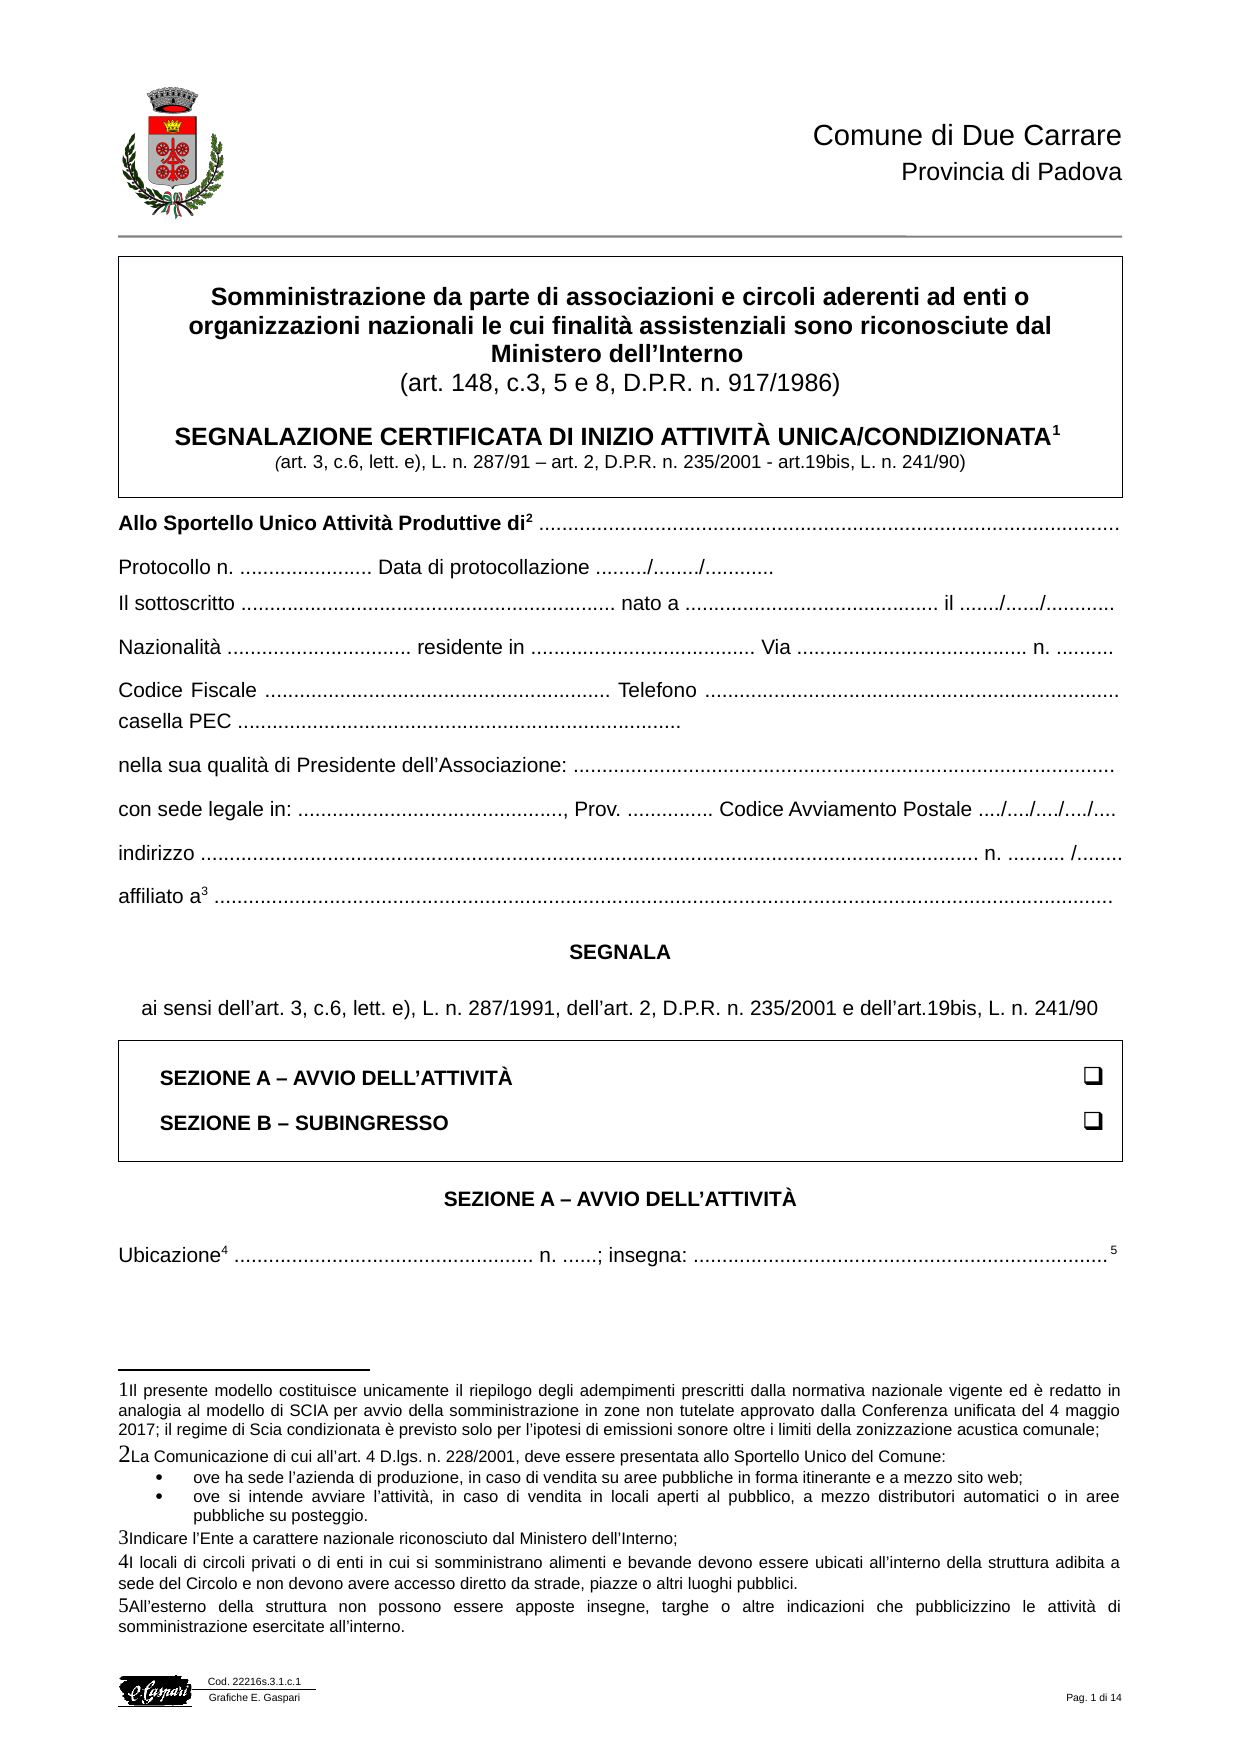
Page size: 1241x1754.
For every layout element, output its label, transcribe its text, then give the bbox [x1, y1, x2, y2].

text I locali di circoli privati o di enti in cui si somministrano alimenti e bevande devono essere ubicati all’interno della struttura adibita a sede del Circolo e non devono avere accesso diretto da strade, piazze o altri luoghi pubblici. [118, 1549, 1122, 1593]
text affiliato a ............................................................................................................................................................ [118, 884, 1122, 908]
text Comune di Due Carrare [224, 118, 1122, 152]
text Ubicazione .................................................... n. ......; insegna: ........................................................................ [118, 1243, 1122, 1267]
text Il sottoscritto ................................................................. nato a ............................................ il ......./....../............ [118, 591, 1122, 615]
text SEGNALA [118, 940, 1122, 964]
text La Comunicazione di cui all’art. 4 D.lgs. n. 228/2001, deve essere presentata allo Sportello Unico del Comune: [118, 1439, 1122, 1468]
text con sede legale in: .............................................., Prov. ............... Codice Avviamento Postale ..../..../..../..../.... [118, 797, 1122, 821]
text Indicare l’Ente a carattere nazionale riconosciuto dal Ministero dell’Interno; [118, 1525, 1122, 1549]
text Allo Sportello Unico Attività Produttive di [118, 511, 1122, 535]
text All’esterno della struttura non possono essere apposte insegne, targhe o altre indicazioni che pubblicizzino le attività di somministrazione esercitate all’interno. [118, 1593, 1122, 1636]
text Provincia di Padova [224, 157, 1122, 185]
text Nazionalità ................................ residente in ....................................... Via ........................................ n. .......... [118, 634, 1122, 658]
text ai sensi dell’art. 3, c.6, lett. e), L. n. 287/1991, dell’art. 2, D.P.R. n. 235/2001 e dell’art.19bis, L. n. 241/90 [118, 996, 1122, 1020]
list ove ha sede l’azienda di produzione, in caso di vendita su aree pubbliche in forma itinerante e a mezzo sito web; [156, 1468, 1122, 1487]
text indirizzo ....................................................................................................................................... n. .......... /........ [118, 840, 1128, 864]
text Protocollo n. ....................... Data di protocollazione ........./......../............ [118, 554, 1122, 578]
text nella sua qualità di Presidente dell’Associazione: .............................................................................................. [118, 753, 1122, 777]
text Codice Fiscale ............................................................ Telefono ........................................................................ casella PEC ............................................................................. [118, 678, 1122, 733]
table_header SEZIONE A – AVVIO DELL’ATTIVITÀ  SEZIONE B – SUBINGRESSO  [119, 1041, 1122, 1161]
list ove si intende avviare l’attività, in caso di vendita in locali aperti al pubblico, a mezzo distributori automatici o in aree pubbliche su posteggio. [156, 1487, 1122, 1525]
text SEZIONE A – AVVIO DELL’ATTIVITÀ [118, 1187, 1122, 1211]
table_header Somministrazione da parte di associazioni e circoli aderenti ad enti o organizzazioni nazionali le cui finalità assistenziali sono riconosciute dal Ministero dell’Interno (art. 148, c.3, 5 e 8, D.P.R. n. 917/1986) SEGNALAZIONE CERTIFICATA DI INIZIO ATTIVITÀ UNICA/CONDIZIONATA (art. 3, c.6, lett. e), L. n. 287/91 – art. 2, D.P.R. n. 235/2001 - art.19bis, L. n. 241/90) [119, 257, 1122, 497]
picture [122, 87, 224, 219]
picture [118, 1674, 192, 1706]
